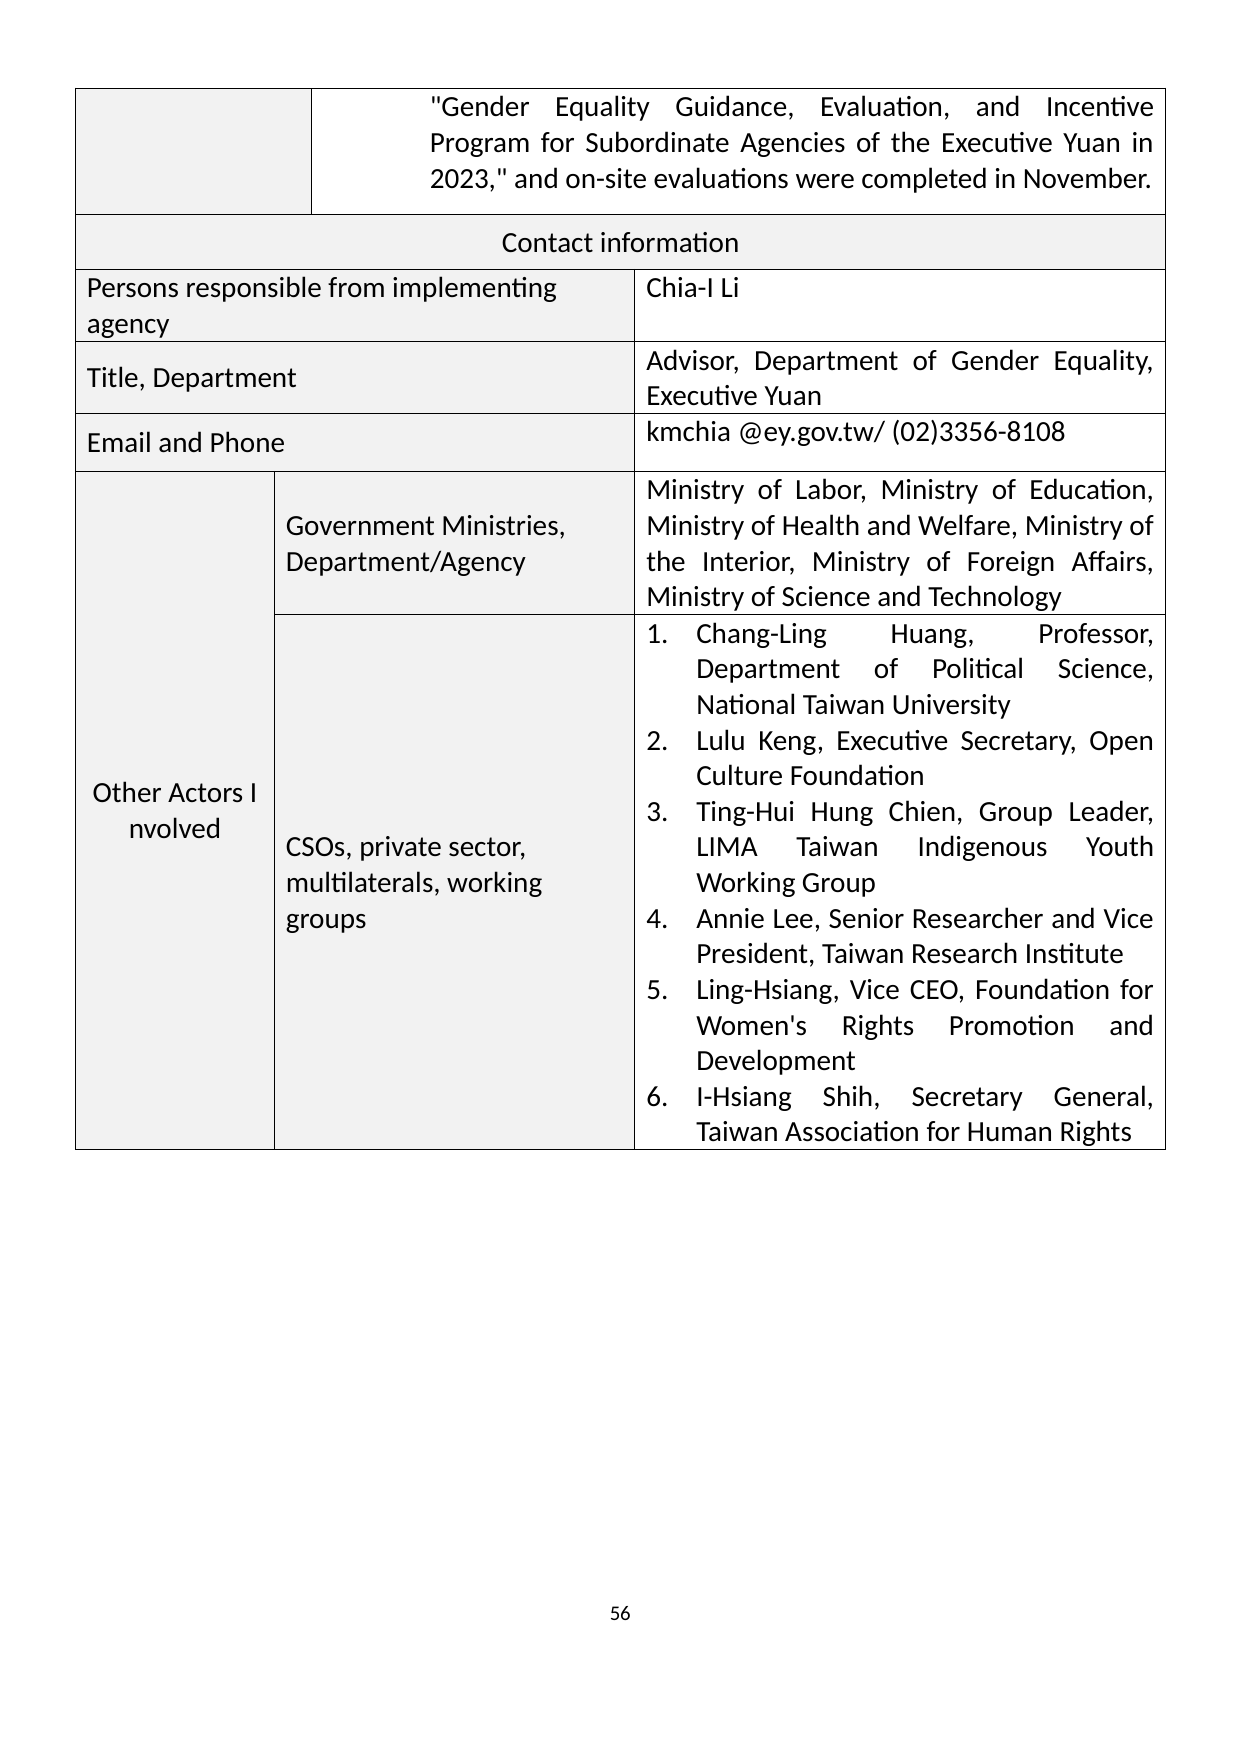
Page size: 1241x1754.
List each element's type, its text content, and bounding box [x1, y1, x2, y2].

table_cell Ministry of Labor, Ministry of Education, Ministry of Health and Welfare, Ministry of the Interior, Ministry of Foreign Affairs, Ministry of Science and Technology [635, 472, 1165, 614]
table_cell Other Actors Involved [76, 472, 274, 1149]
table_cell Contact information [76, 215, 1165, 269]
table_cell Title, Department [76, 342, 634, 413]
table_cell Email and Phone [76, 414, 634, 471]
table_cell CSOs, private sector, multilaterals, working groups [275, 615, 634, 1149]
table_cell Chia-I Li [635, 270, 1165, 341]
table_cell Government Ministries, Department/Agency [275, 472, 634, 614]
table_cell Persons responsible from implementing agency [76, 270, 634, 341]
table_cell Advisor, Department of Gender Equality, Executive Yuan [635, 342, 1165, 413]
table_cell [76, 89, 311, 214]
table_cell "Gender Equality Guidance, Evaluation, and Incentive Program for Subordinate Agencies of the Executive Yuan in 2023," and on-site evaluations were completed in November. [312, 89, 1165, 214]
table_cell Chang-Ling Huang, Professor, Department of Political Science, National Taiwan University Lulu Keng, Executive Secretary, Open Culture Foundation Ting-Hui Hung Chien, Group Leader, LIMA Taiwan Indigenous Youth Working Group Annie Lee, Senior Researcher and Vice President, Taiwan Research Institute Ling-Hsiang, Vice CEO, Foundation for Women's Rights Promotion and Development I-Hsiang Shih, Secretary General, Taiwan Association for Human Rights [635, 615, 1165, 1149]
table_cell kmchia @ey.gov.tw/ (02)3356-8108 [635, 414, 1165, 471]
